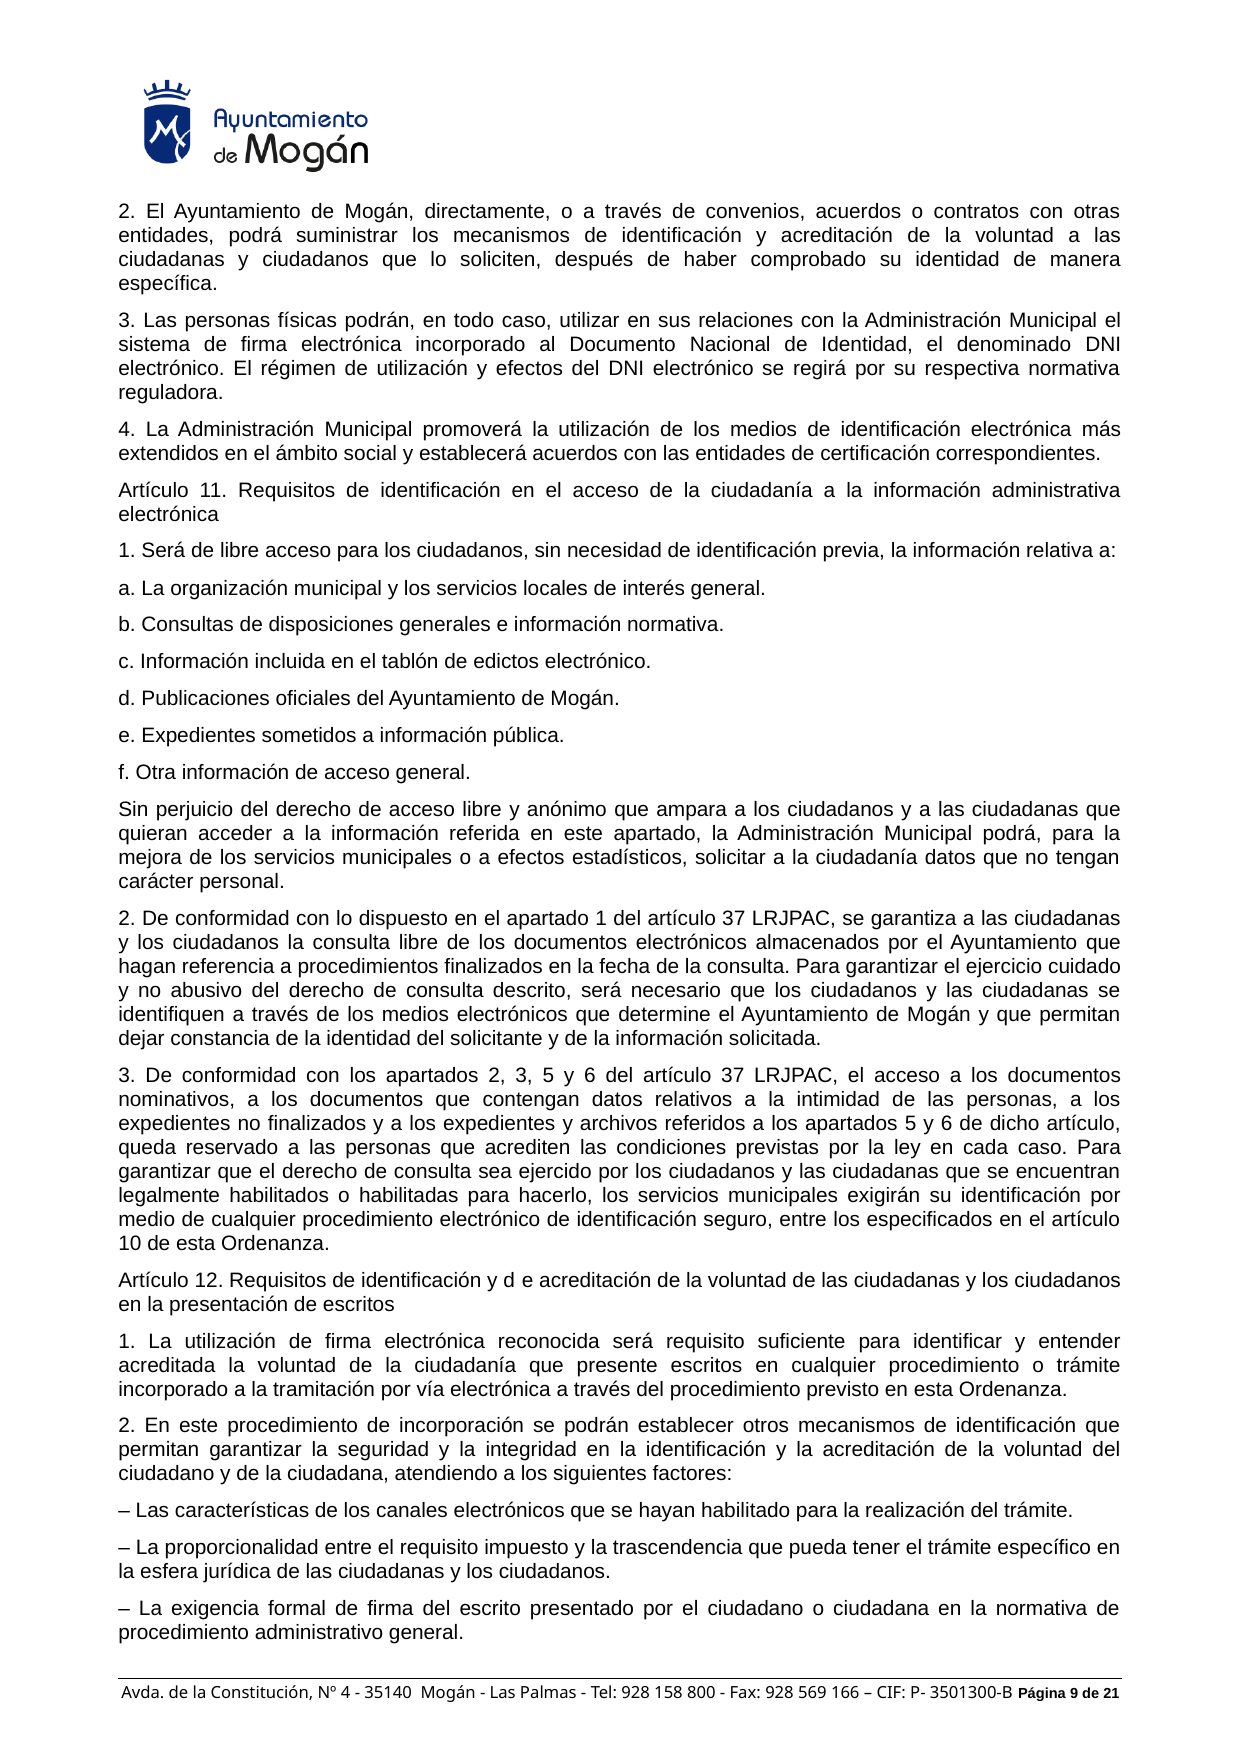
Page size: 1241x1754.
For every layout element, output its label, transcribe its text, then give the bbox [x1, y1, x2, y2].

text – La proporcionalidad entre el requisito impuesto y la trascendencia que pueda tener el trámite específico en la esfera jurídica de las ciudadanas y los ciudadanos. [118, 1535, 1122, 1583]
text 2. De conformidad con lo dispuesto en el apartado 1 del artículo 37 LRJPAC, se garantiza a las ciudadanas y los ciudadanos la consulta libre de los documentos electrónicos almacenados por el Ayuntamiento que hagan referencia a procedimientos finalizados en la fecha de la consulta. Para garantizar el ejercicio cuidado y no abusivo del derecho de consulta descrito, será necesario que los ciudadanos y las ciudadanas se identifiquen a través de los medios electrónicos que determine el Ayuntamiento de Mogán y que permitan dejar constancia de la identidad del solicitante y de la información solicitada. [118, 906, 1122, 1050]
text c. Información incluida en el tablón de edictos electrónico. [118, 649, 1122, 673]
text 2. El Ayuntamiento de Mogán, directamente, o a través de convenios, acuerdos o contratos con otras entidades, podrá suministrar los mecanismos de identificación y acreditación de la voluntad a las ciudadanas y ciudadanos que lo soliciten, después de haber comprobado su identidad de manera específica. [118, 199, 1122, 294]
text Artículo 12. Requisitos de identificación y d e acreditación de la voluntad de las ciudadanas y los ciudadanos en la presentación de escritos [118, 1267, 1122, 1315]
text 1. La utilización de firma electrónica reconocida será requisito suficiente para identificar y entender acreditada la voluntad de la ciudadanía que presente escritos en cualquier procedimiento o trámite incorporado a la tramitación por vía electrónica a través del procedimiento previsto en esta Ordenanza. [118, 1328, 1122, 1400]
text a. La organización municipal y los servicios locales de interés general. [118, 575, 1122, 599]
text 1. Será de libre acceso para los ciudadanos, sin necesidad de identificación previa, la información relativa a: [118, 538, 1122, 562]
text – Las características de los canales electrónicos que se hayan habilitado para la realización del trámite. [118, 1498, 1122, 1522]
text – La exigencia formal de firma del escrito presentado por el ciudadano o ciudadana en la normativa de procedimiento administrativo general. [118, 1596, 1122, 1644]
text e. Expedientes sometidos a información pública. [118, 723, 1122, 747]
text 4. La Administración Municipal promoverá la utilización de los medios de identificación electrónica más extendidos en el ámbito social y establecerá acuerdos con las entidades de certificación correspondientes. [118, 416, 1122, 464]
text b. Consultas de disposiciones generales e información normativa. [118, 612, 1122, 636]
text f. Otra información de acceso general. [118, 760, 1122, 784]
text d. Publicaciones oficiales del Ayuntamiento de Mogán. [118, 686, 1122, 710]
text Artículo 11. Requisitos de identificación en el acceso de la ciudadanía a la información administrativa electrónica [118, 477, 1122, 525]
text 2. En este procedimiento de incorporación se podrán establecer otros mecanismos de identificación que permitan garantizar la seguridad y la integridad en la identificación y la acreditación de la voluntad del ciudadano y de la ciudadana, atendiendo a los siguientes factores: [118, 1413, 1122, 1485]
text Sin perjuicio del derecho de acceso libre y anónimo que ampara a los ciudadanos y a las ciudadanas que quieran acceder a la información referida en este apartado, la Administración Municipal podrá, para la mejora de los servicios municipales o a efectos estadísticos, solicitar a la ciudadanía datos que no tengan carácter personal. [118, 797, 1122, 893]
picture [129, 58, 385, 190]
text 3. De conformidad con los apartados 2, 3, 5 y 6 del artículo 37 LRJPAC, el acceso a los documentos nominativos, a los documentos que contengan datos relativos a la intimidad de las personas, a los expedientes no finalizados y a los expedientes y archivos referidos a los apartados 5 y 6 de dicho artículo, queda reservado a las personas que acrediten las condiciones previstas por la ley en cada caso. Para garantizar que el derecho de consulta sea ejercido por los ciudadanos y las ciudadanas que se encuentran legalmente habilitados o habilitadas para hacerlo, los servicios municipales exigirán su identificación por medio de cualquier procedimiento electrónico de identificación seguro, entre los especificados en el artículo 10 de esta Ordenanza. [118, 1063, 1122, 1254]
text 3. Las personas físicas podrán, en todo caso, utilizar en sus relaciones con la Administración Municipal el sistema de firma electrónica incorporado al Documento Nacional de Identidad, el denominado DNI electrónico. El régimen de utilización y efectos del DNI electrónico se regirá por su respectiva normativa reguladora. [118, 308, 1122, 403]
